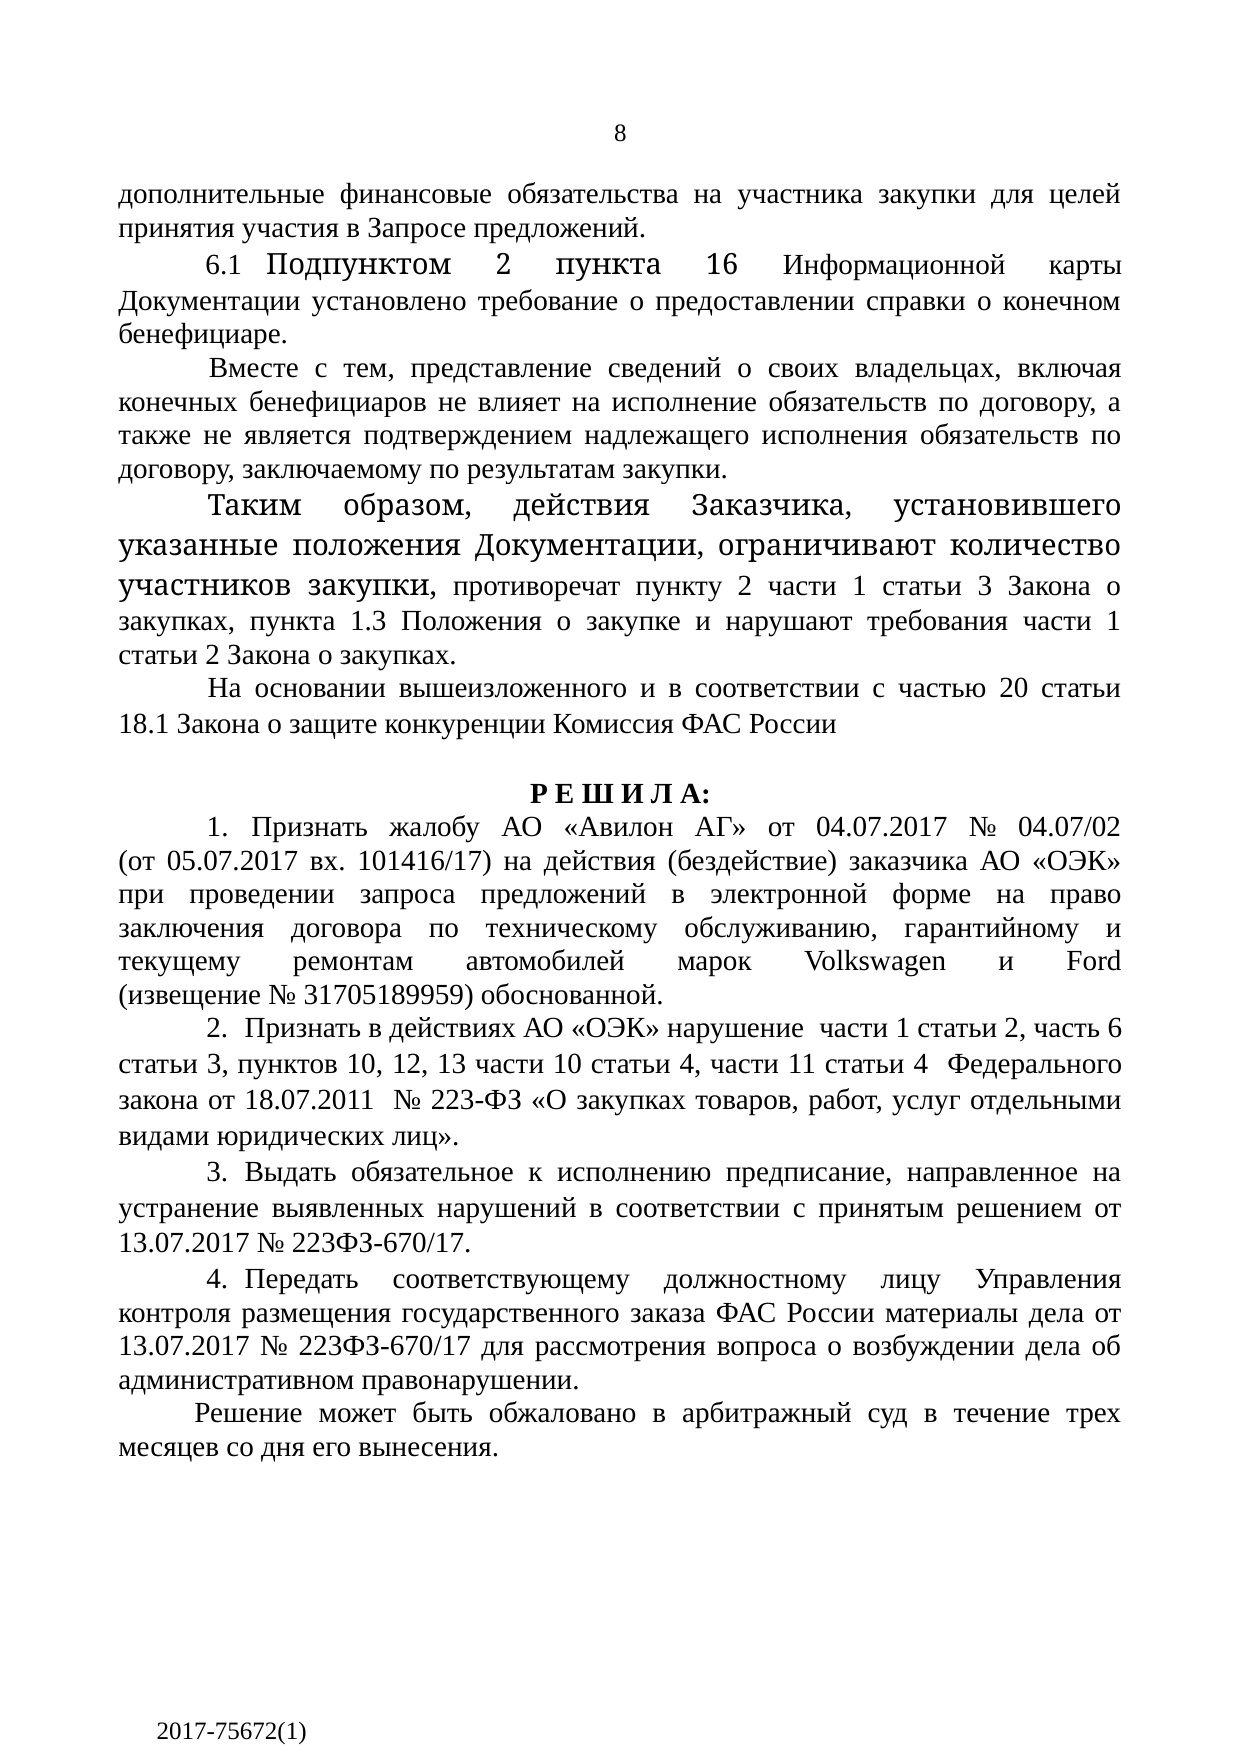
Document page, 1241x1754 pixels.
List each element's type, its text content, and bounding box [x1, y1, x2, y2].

list Признать жалобу АО «Авилон АГ» от 04.07.2017 № 04.07/02 (от 05.07.2017 вх. 101416/17) на действия (бездействие) заказчика АО «ОЭК» при проведении запроса предложений в электронной форме на право заключения договора по техническому обслуживанию, гарантийному и текущему ремонтам автомобилей марок Volkswagen и Ford (извещение № 31705189959) обоснованной. [118, 809, 1122, 1011]
text Решение может быть обжаловано в арбитражный суд в течение трех месяцев со дня его вынесения. [118, 1396, 1122, 1463]
text дополнительные финансовые обязательства на участника закупки для целей принятия участия в Запросе предложений. [118, 176, 1122, 243]
text Таким образом, действия Заказчика, установившего указанные положения Документации, ограничивают количество участников закупки, противоречат пункту 2 части 1 статьи 3 Закона о закупках, пункта 1.3 Положения о закупке и нарушают требования части 1 статьи 2 Закона о закупках. [118, 484, 1122, 671]
list Подпунктом 2 пункта 16 Информационной карты Документации установлено требование о предоставлении справки о конечном бенефициаре. [118, 243, 1122, 350]
list Признать в действиях АО «ОЭК» нарушение части 1 статьи 2, часть 6 статьи 3, пунктов 10, 12, 13 части 10 статьи 4, части 11 статьи 4 Федерального закона от 18.07.2011 № 223-ФЗ «О закупках товаров, работ, услуг отдельными видами юридических лиц». [118, 1011, 1122, 1152]
list Передать соответствующему должностному лицу Управления контроля размещения государственного заказа ФАС России материалы дела от 13.07.2017 № 223ФЗ-670/17 для рассмотрения вопроса о возбуждении дела об административном правонарушении. [118, 1261, 1122, 1396]
list Выдать обязательное к исполнению предписание, направленное на устранение выявленных нарушений в соответствии с принятым решением от 13.07.2017 № 223ФЗ-670/17. [118, 1154, 1122, 1259]
text Вместе с тем, представление сведений о своих владельцах, включая конечных бенефициаров не влияет на исполнение обязательств по договору, а также не является подтверждением надлежащего исполнения обязательств по договору, заключаемому по результатам закупки. [118, 350, 1122, 484]
text На основании вышеизложенного и в соответствии с частью 20 статьи 18.1 Закона о защите конкуренции Комиссия ФАС России [118, 671, 1122, 740]
text Р Е Ш И Л А: [118, 776, 1122, 809]
